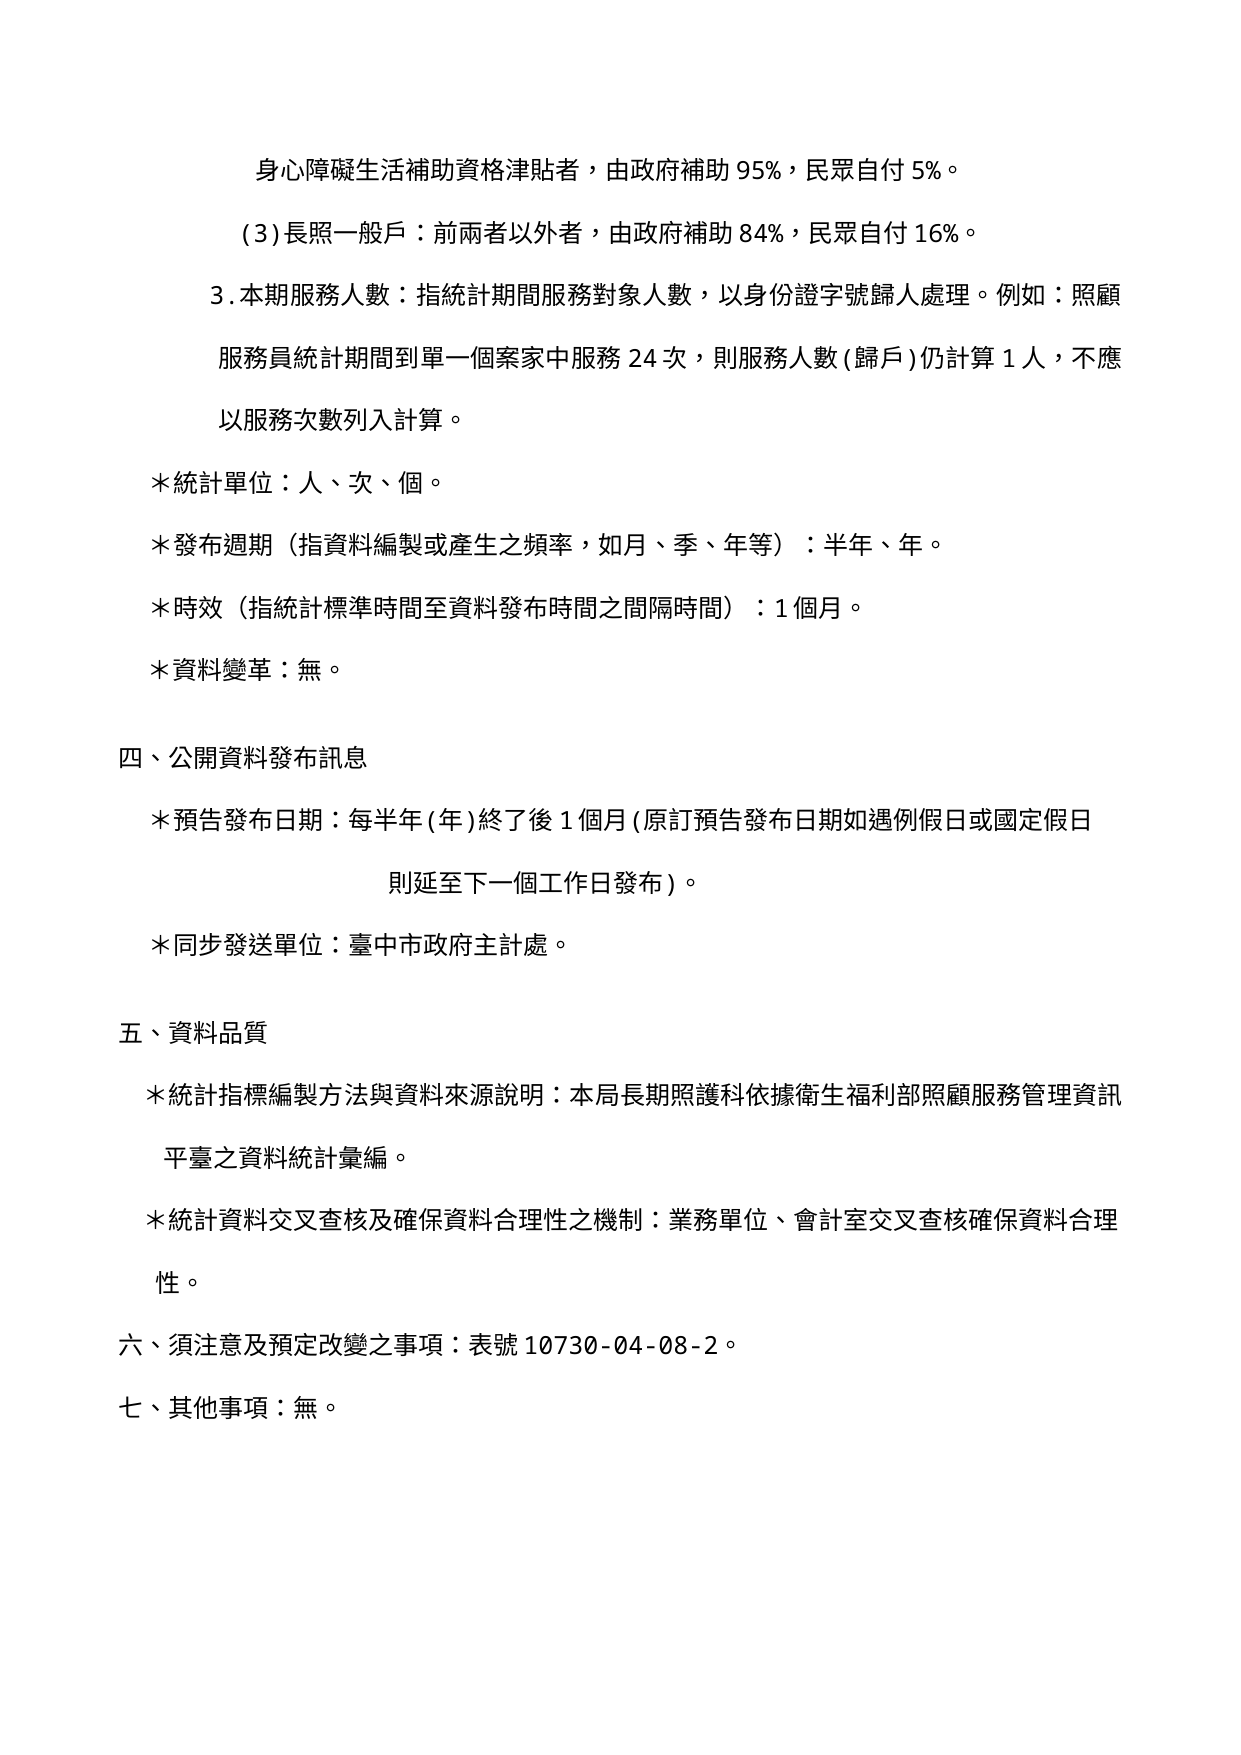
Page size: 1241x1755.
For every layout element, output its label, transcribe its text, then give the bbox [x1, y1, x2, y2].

text ＊時效（指統計標準時間至資料發布時間之間隔時間）：1個月。 [149, 564, 1122, 627]
text 七、其他事項：無。 [118, 1364, 1122, 1427]
text 則延至下一個工作日發布)。 [149, 839, 1122, 902]
text ＊資料變革：無。 [118, 627, 1122, 689]
text (3)長照一般戶：前兩者以外者，由政府補助84%，民眾自付16%。 [118, 189, 1122, 252]
text 3.本期服務人數：指統計期間服務對象人數，以身份證字號歸人處理。例如：照顧服務員統計期間到單一個案家中服務24次，則服務人數(歸戶)仍計算1人，不應以服務次數列入計算。 [118, 252, 1122, 439]
text ＊發布週期（指資料編製或產生之頻率，如月、季、年等）：半年、年。 [149, 502, 1122, 564]
text ＊預告發布日期：每半年(年)終了後1個月(原訂預告發布日期如遇例假日或國定假日 [149, 777, 1122, 839]
text 六、須注意及預定改變之事項：表號10730-04-08-2。 [118, 1302, 1122, 1364]
text 五、資料品質 [118, 989, 1122, 1052]
text ＊同步發送單位：臺中市政府主計處。 [149, 902, 1122, 964]
text ＊統計單位：人、次、個。 [149, 439, 1122, 502]
text 身心障礙生活補助資格津貼者，由政府補助95%，民眾自付5%。 [118, 127, 1122, 189]
text ＊統計指標編製方法與資料來源說明：本局長期照護科依據衛生福利部照顧服務管理資訊平臺之資料統計彙編。 [143, 1052, 1122, 1177]
text 四、公開資料發布訊息 [118, 714, 1122, 777]
text 性。 [143, 1239, 1122, 1302]
text ＊統計資料交叉查核及確保資料合理性之機制：業務單位、會計室交叉查核確保資料合理 [143, 1177, 1122, 1239]
